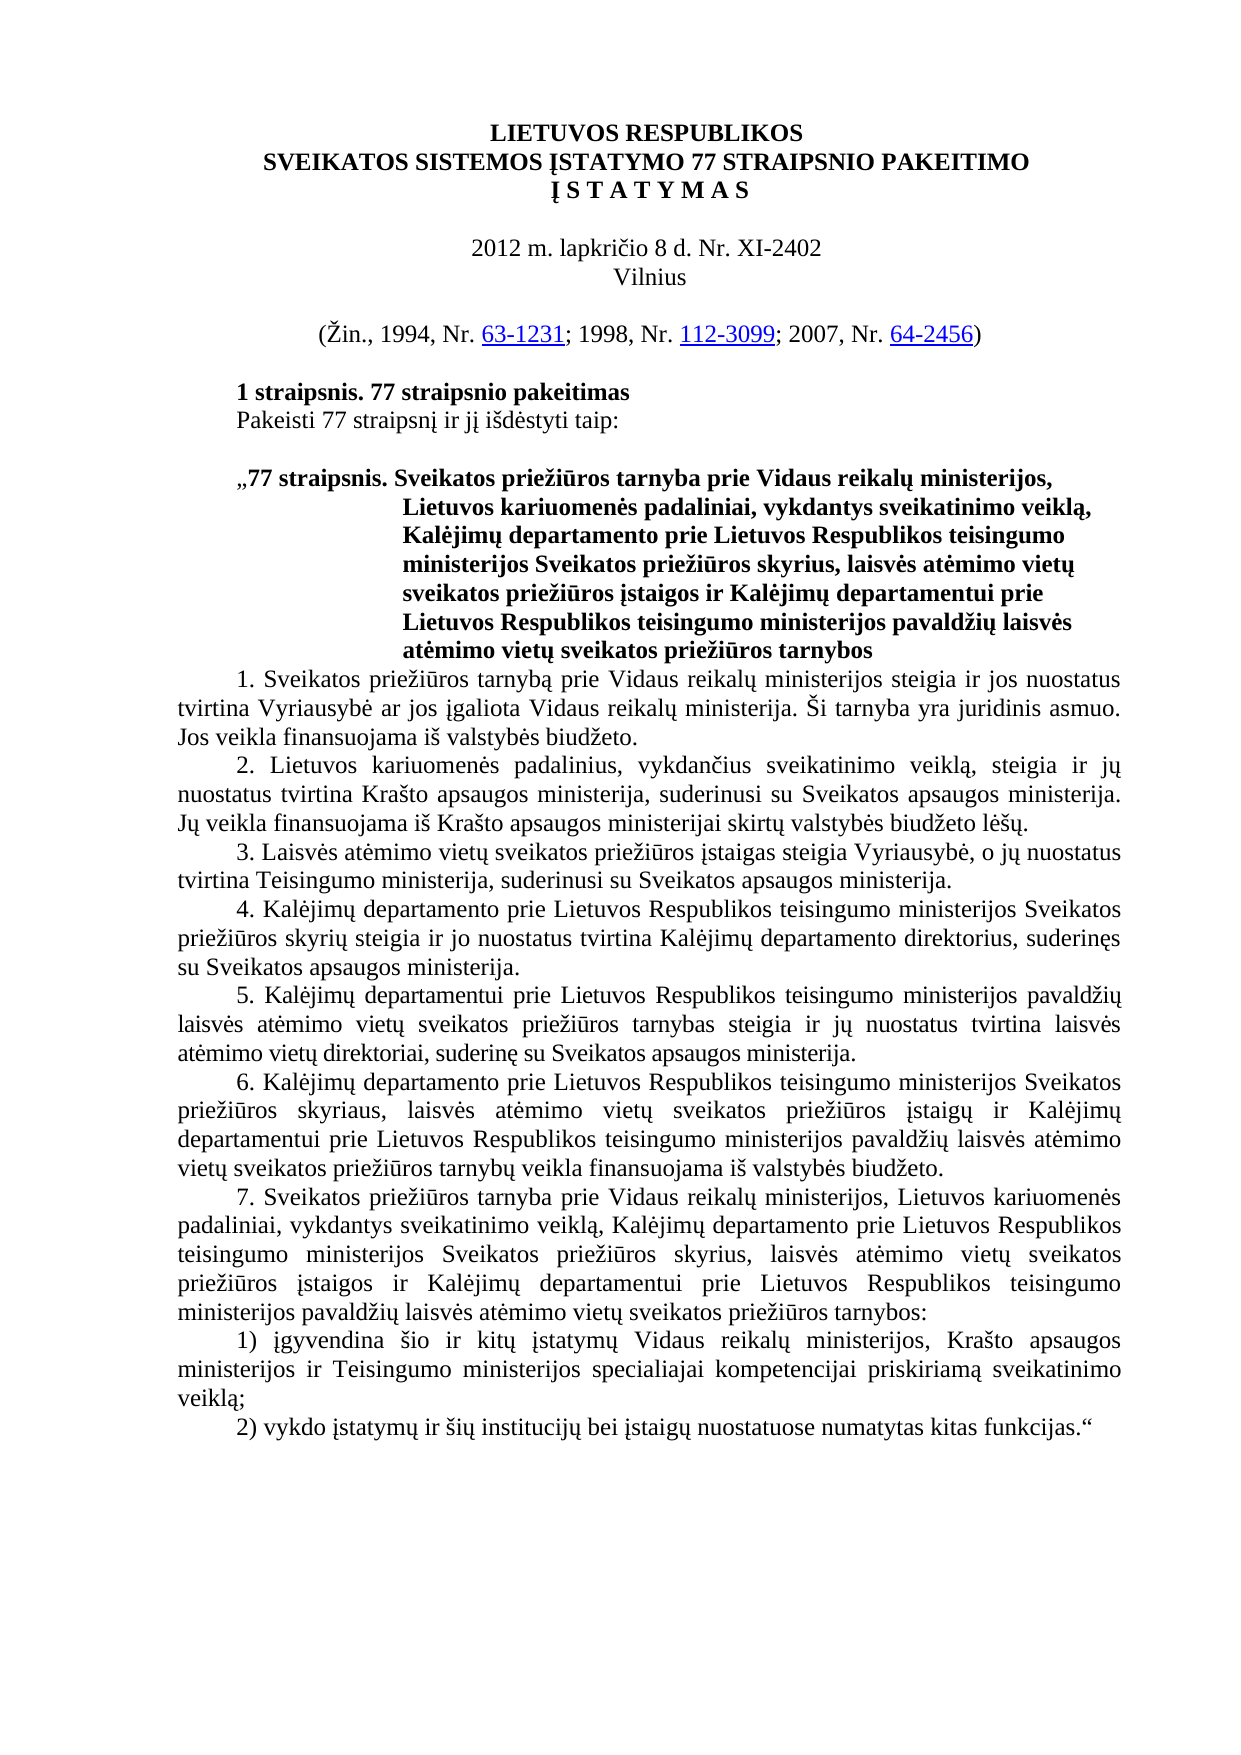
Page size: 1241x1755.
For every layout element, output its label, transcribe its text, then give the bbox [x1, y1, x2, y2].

text ĮSTATYMAS [177, 176, 1122, 204]
text Pakeisti 77 straipsnį ir jį išdėstyti taip: [177, 406, 1122, 434]
text 7. Sveikatos priežiūros tarnyba prie Vidaus reikalų ministerijos, Lietuvos kariuomenės padaliniai, vykdantys sveikatinimo veiklą, Kalėjimų departamento prie Lietuvos Respublikos teisingumo ministerijos Sveikatos priežiūros skyrius, laisvės atėmimo vietų sveikatos priežiūros įstaigos ir Kalėjimų departamentui prie Lietuvos Respublikos teisingumo ministerijos pavaldžių laisvės atėmimo vietų sveikatos priežiūros tarnybos: [177, 1182, 1122, 1326]
text 3. Laisvės atėmimo vietų sveikatos priežiūros įstaigas steigia Vyriausybė, o jų nuostatus tvirtina Teisingumo ministerija, suderinusi su Sveikatos apsaugos ministerija. [177, 837, 1122, 894]
text 2. Lietuvos kariuomenės padalinius, vykdančius sveikatinimo veiklą, steigia ir jų nuostatus tvirtina Krašto apsaugos ministerija, suderinusi su Sveikatos apsaugos ministerija. Jų veikla finansuojama iš Krašto apsaugos ministerijai skirtų valstybės biudžeto lėšų. [177, 751, 1122, 837]
text 1 straipsnis. 77 straipsnio pakeitimas [177, 377, 1122, 406]
text 6. Kalėjimų departamento prie Lietuvos Respublikos teisingumo ministerijos Sveikatos priežiūros skyriaus, laisvės atėmimo vietų sveikatos priežiūros įstaigų ir Kalėjimų departamentui prie Lietuvos Respublikos teisingumo ministerijos pavaldžių laisvės atėmimo vietų sveikatos priežiūros tarnybų veikla finansuojama iš valstybės biudžeto. [177, 1067, 1122, 1182]
text (Žin., 1994, Nr. 63-1231; 1998, Nr. 112-3099; 2007, Nr. 64-2456) [177, 319, 1122, 348]
text 2) vykdo įstatymų ir šių institucijų bei įstaigų nuostatuose numatytas kitas funkcijas.“ [177, 1412, 1122, 1441]
text SVEIKATOS SISTEMOS ĮSTATYMO 77 STRAIPSNIO PAKEITIMO [177, 147, 1122, 176]
text LIETUVOS RESPUBLIKOS [177, 118, 1122, 147]
text 1. Sveikatos priežiūros tarnybą prie Vidaus reikalų ministerijos steigia ir jos nuostatus tvirtina Vyriausybė ar jos įgaliota Vidaus reikalų ministerija. Ši tarnyba yra juridinis asmuo. Jos veikla finansuojama iš valstybės biudžeto. [177, 664, 1122, 751]
text 4. Kalėjimų departamento prie Lietuvos Respublikos teisingumo ministerijos Sveikatos priežiūros skyrių steigia ir jo nuostatus tvirtina Kalėjimų departamento direktorius, suderinęs su Sveikatos apsaugos ministerija. [177, 894, 1122, 981]
text 2012 m. lapkričio 8 d. Nr. XI-2402 [177, 233, 1122, 262]
text Vilnius [177, 262, 1122, 291]
text „77 straipsnis. Sveikatos priežiūros tarnyba prie Vidaus reikalų ministerijos, Lietuvos kariuomenės padaliniai, vykdantys sveikatinimo veiklą, Kalėjimų departamento prie Lietuvos Respublikos teisingumo ministerijos Sveikatos priežiūros skyrius, laisvės atėmimo vietų sveikatos priežiūros įstaigos ir Kalėjimų departamentui prie Lietuvos Respublikos teisingumo ministerijos pavaldžių laisvės atėmimo vietų sveikatos priežiūros tarnybos [236, 463, 1122, 664]
text 5. Kalėjimų departamentui prie Lietuvos Respublikos teisingumo ministerijos pavaldžių laisvės atėmimo vietų sveikatos priežiūros tarnybas steigia ir jų nuostatus tvirtina laisvės atėmimo vietų direktoriai, suderinę su Sveikatos apsaugos ministerija. [177, 981, 1122, 1067]
text 1) įgyvendina šio ir kitų įstatymų Vidaus reikalų ministerijos, Krašto apsaugos ministerijos ir Teisingumo ministerijos specialiajai kompetencijai priskiriamą sveikatinimo veiklą; [177, 1326, 1122, 1412]
